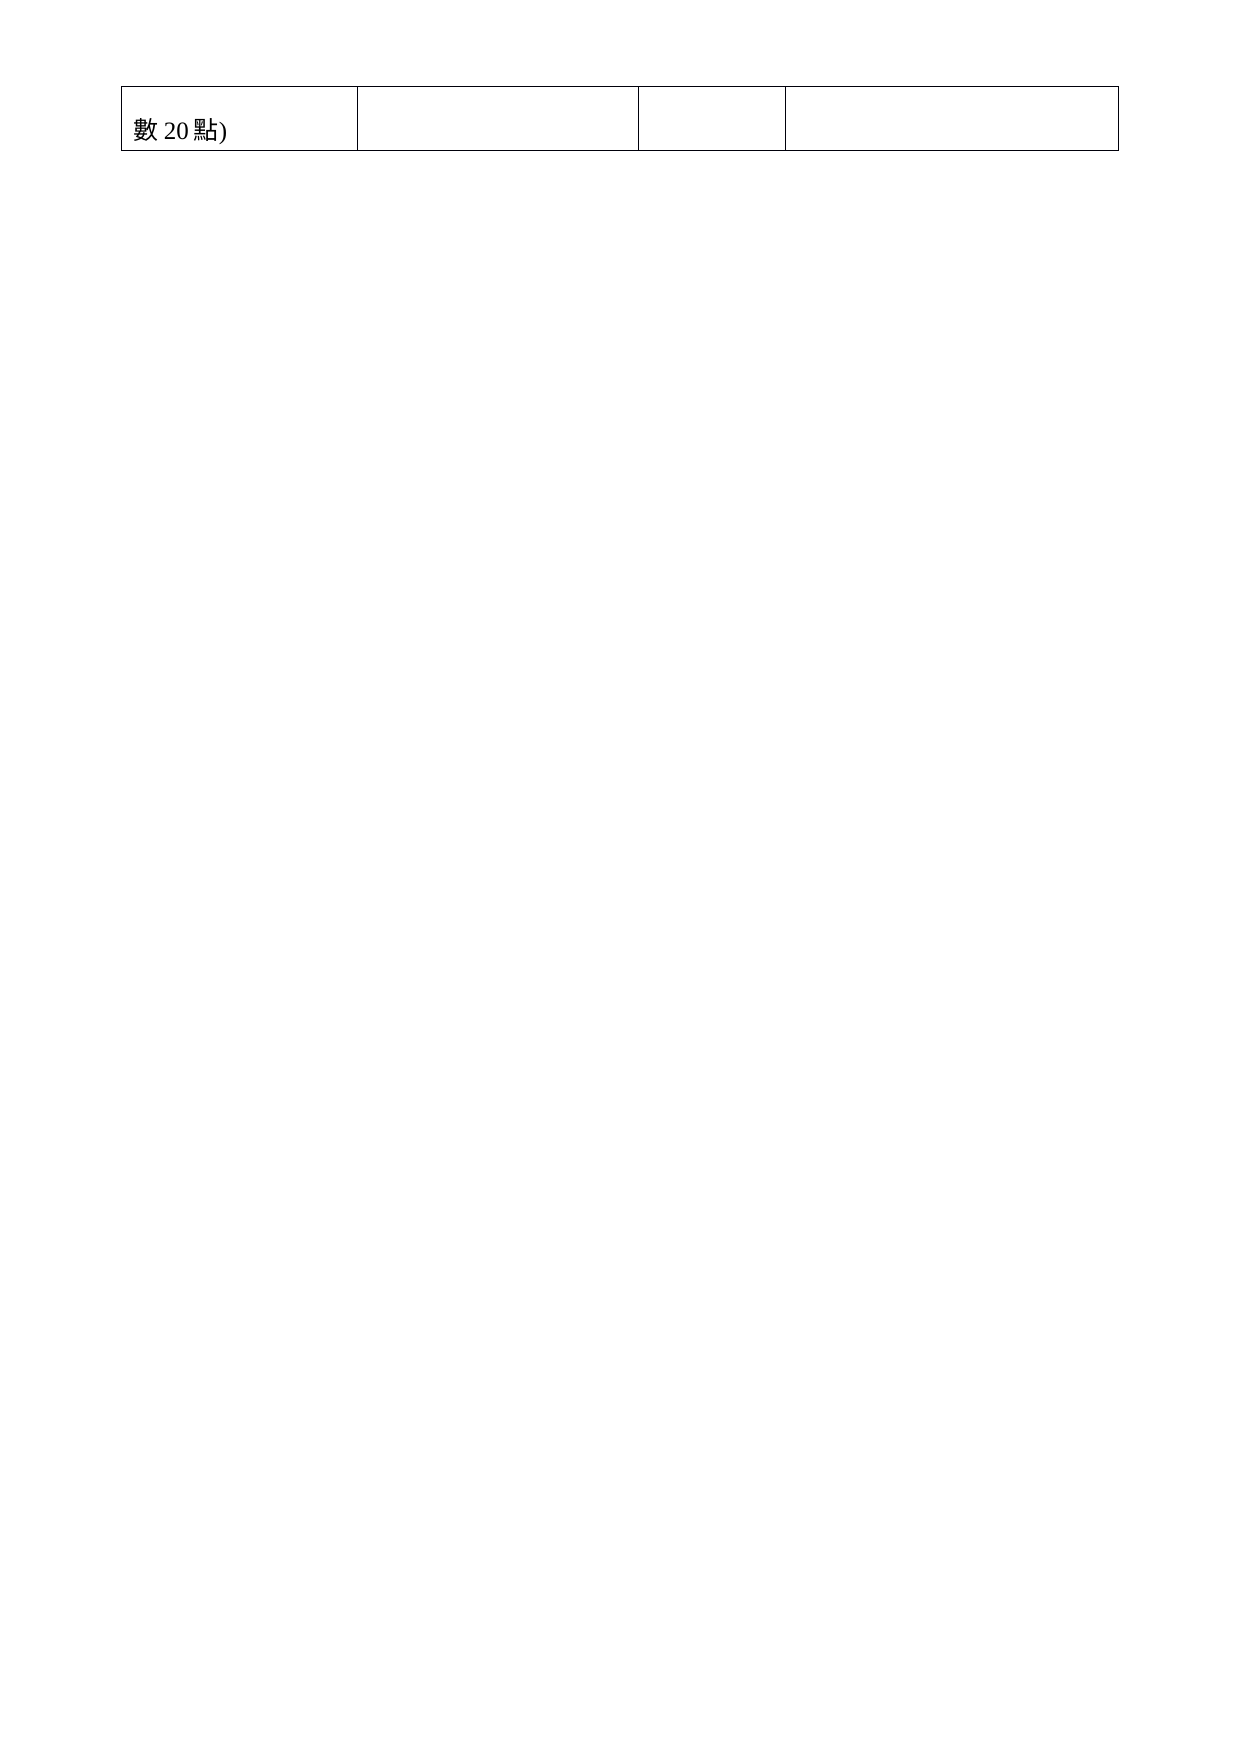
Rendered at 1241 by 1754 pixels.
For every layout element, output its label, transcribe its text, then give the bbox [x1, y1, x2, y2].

table_cell [358, 87, 638, 149]
table_cell [786, 87, 1118, 149]
table_cell 數20點) [122, 87, 357, 149]
table_cell [639, 87, 785, 149]
